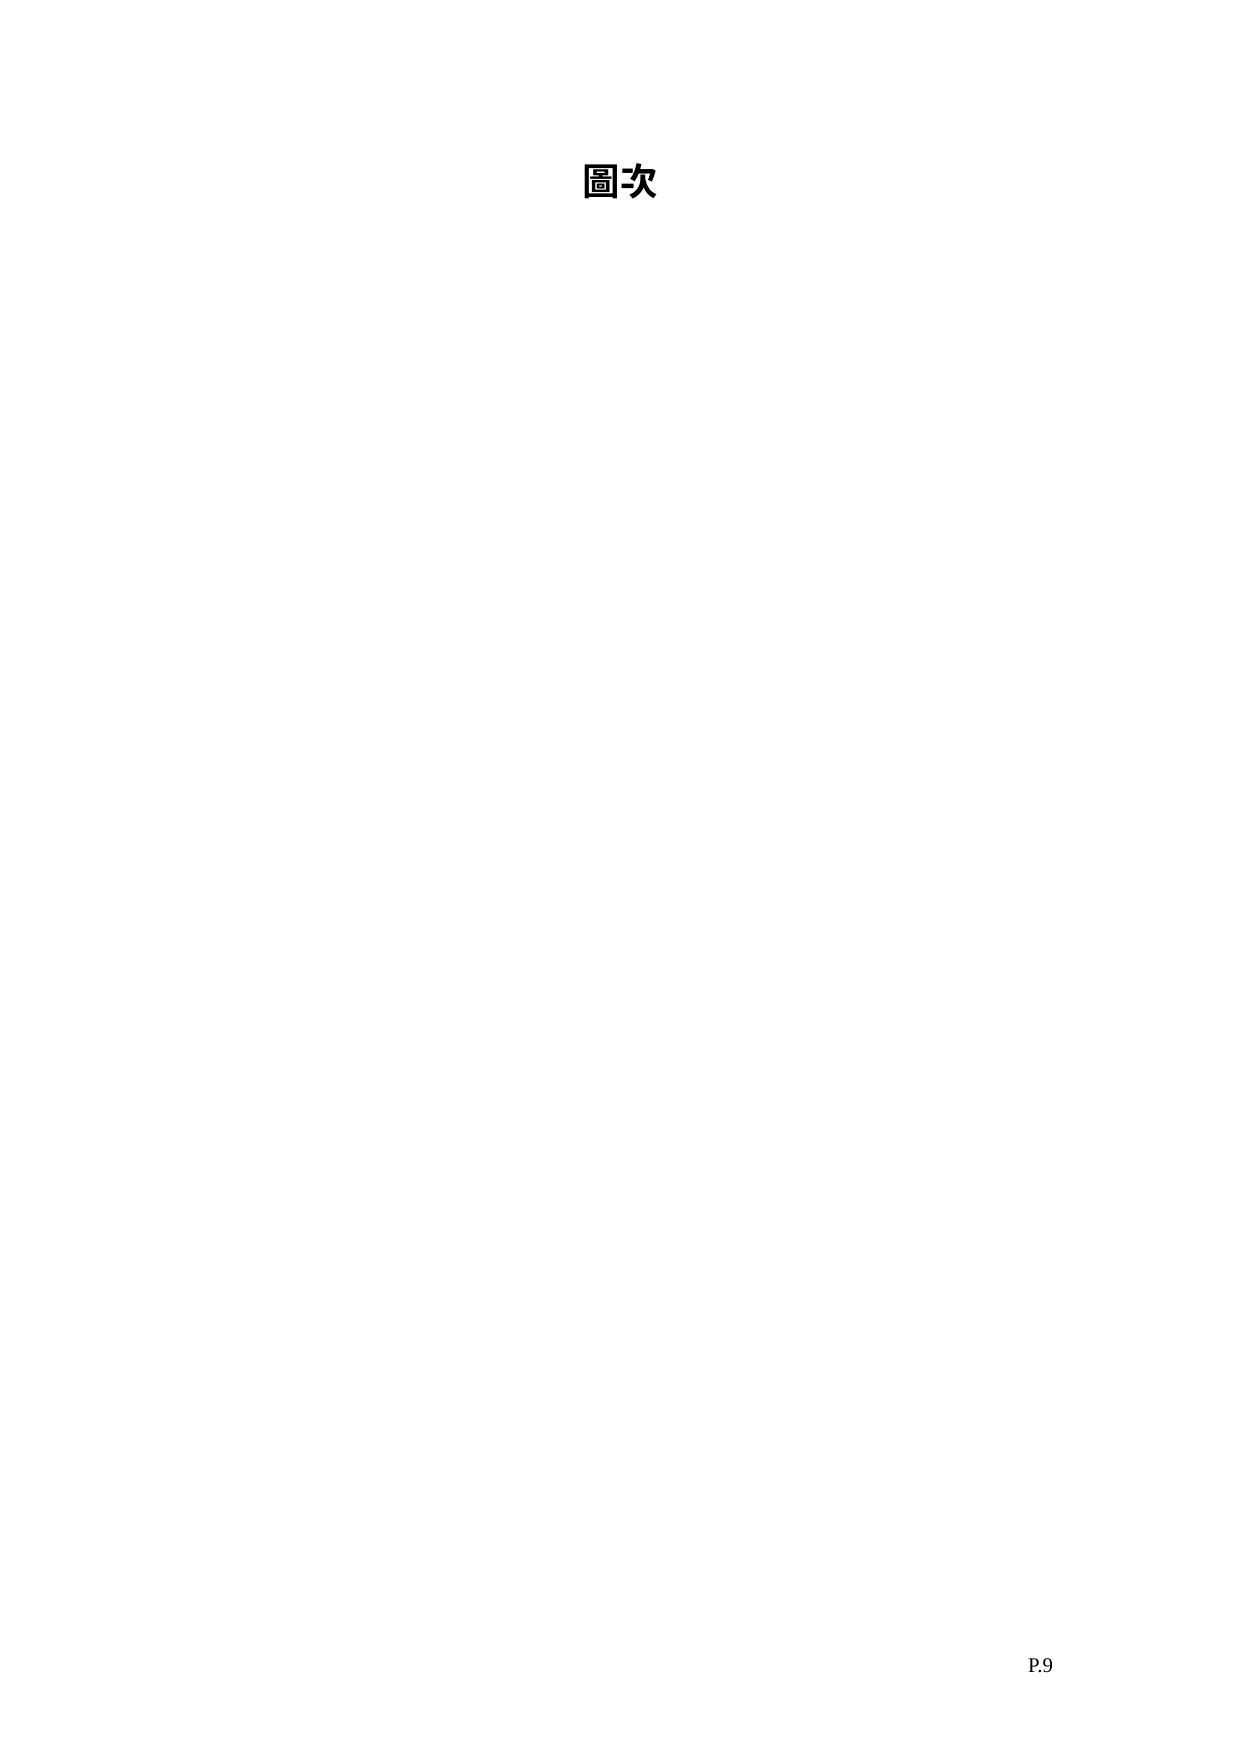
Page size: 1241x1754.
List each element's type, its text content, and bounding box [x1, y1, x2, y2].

text 圖次 [187, 136, 1053, 211]
